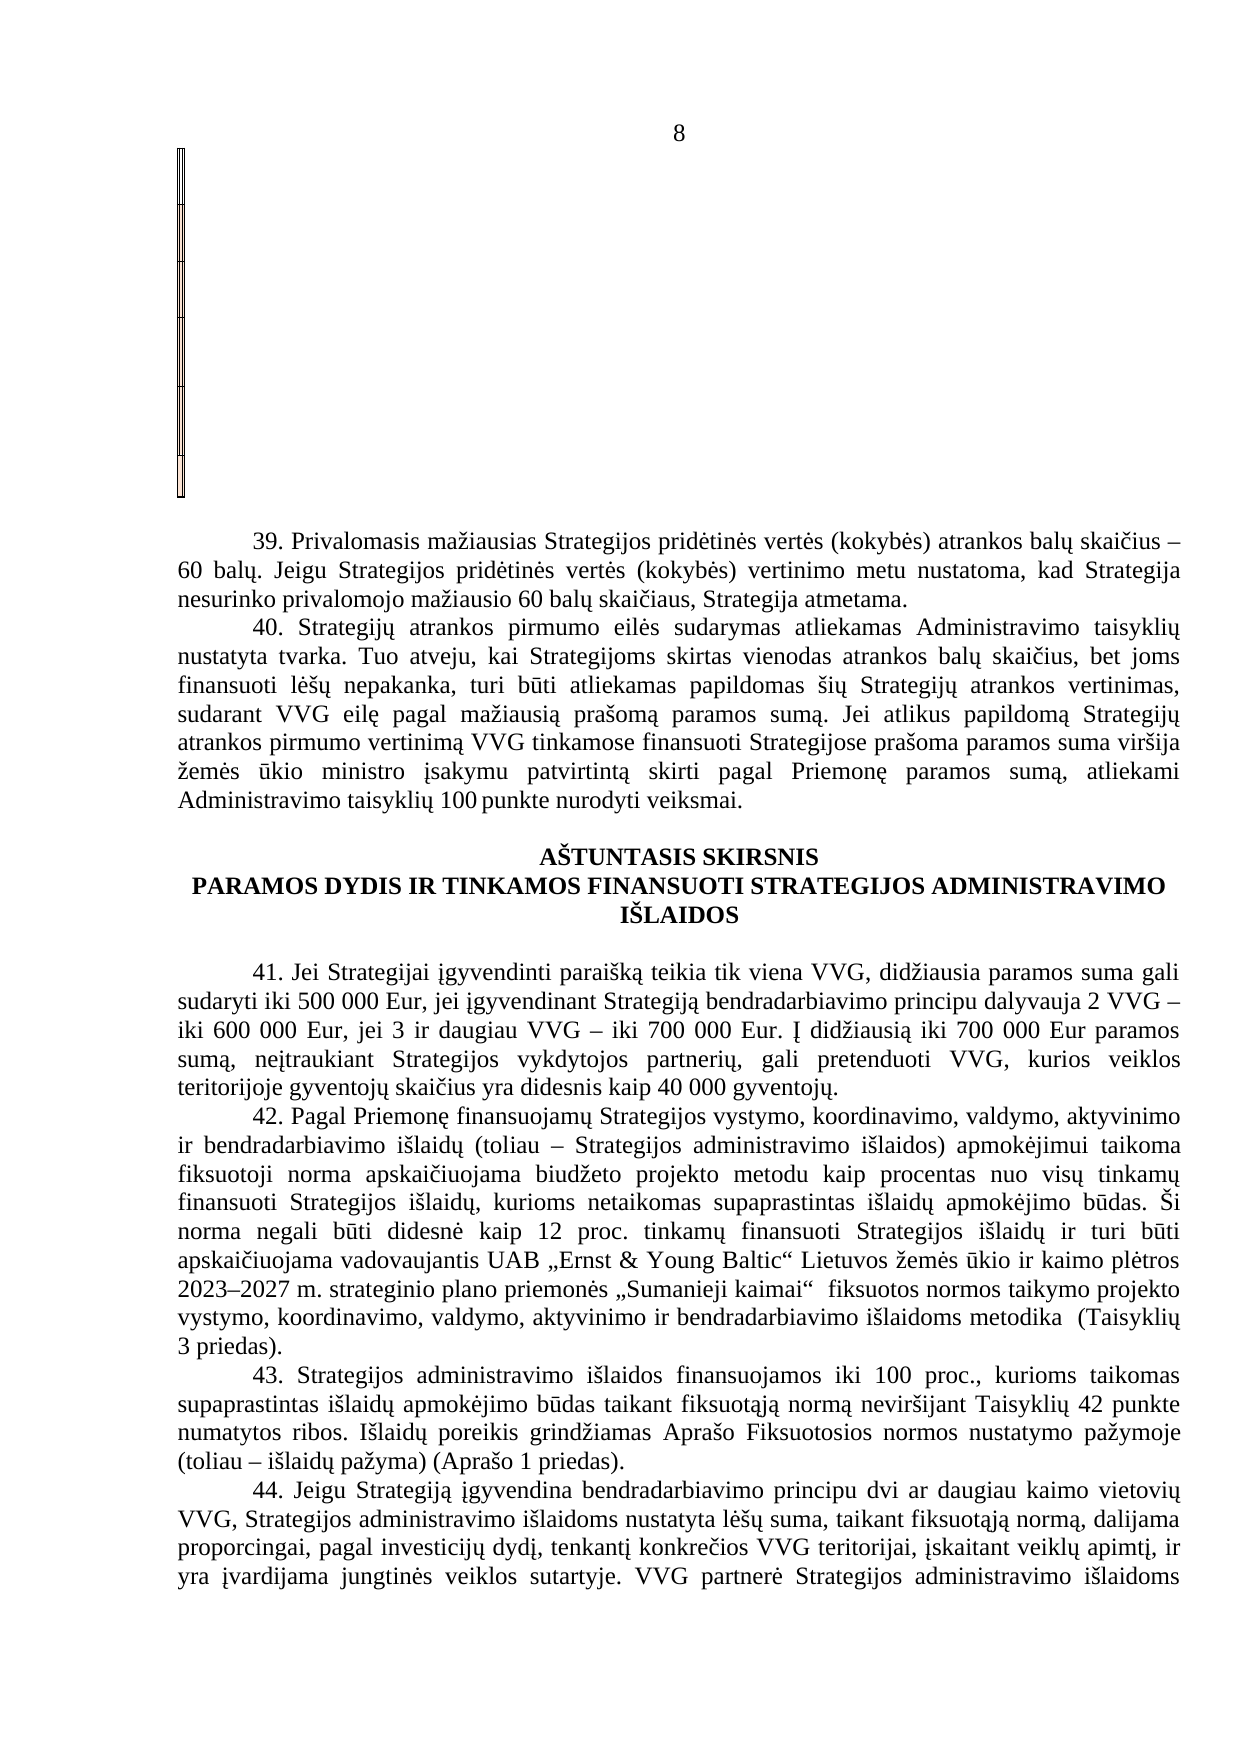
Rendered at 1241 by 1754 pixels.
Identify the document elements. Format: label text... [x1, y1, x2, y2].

text 41. Jei Strategijai įgyvendinti paraišką teikia tik viena VVG, didžiausia paramos suma gali sudaryti iki 500 000 Eur, jei įgyvendinant Strategiją bendradarbiavimo principu dalyvauja 2 VVG – iki 600 000 Eur, jei 3 ir daugiau VVG – iki 700 000 Eur. Į didžiausią iki 700 000 Eur paramos sumą, neįtraukiant Strategijos vykdytojos partnerių, gali pretenduoti VVG, kurios veiklos teritorijoje gyventojų skaičius yra didesnis kaip 40 000 gyventojų. [177, 957, 1181, 1101]
text 43. Strategijos administravimo išlaidos finansuojamos iki 100 proc., kurioms taikomas supaprastintas išlaidų apmokėjimo būdas taikant fiksuotąją normą neviršijant Taisyklių 42 punkte numatytos ribos. Išlaidų poreikis grindžiamas Aprašo Fiksuotosios normos nustatymo pažymoje (toliau – išlaidų pažyma) (Aprašo 1 priedas). [177, 1360, 1181, 1475]
text 39. Privalomasis mažiausias Strategijos pridėtinės vertės (kokybės) atrankos balų skaičius – 60 balų. Jeigu Strategijos pridėtinės vertės (kokybės) vertinimo metu nustatoma, kad Strategija nesurinko privalomojo mažiausio 60 balų skaičiaus, Strategija atmetama. [177, 526, 1181, 612]
text PARAMOS DYDIS IR TINKAMOS FINANSUOTI STRATEGIJOS ADMINISTRAVIMO IŠLAIDOS [177, 871, 1181, 929]
text 42. Pagal Priemonę finansuojamų Strategijos vystymo, koordinavimo, valdymo, aktyvinimo ir bendradarbiavimo išlaidų (toliau – Strategijos administravimo išlaidos) apmokėjimui taikoma fiksuotoji norma apskaičiuojama biudžeto projekto metodu kaip procentas nuo visų tinkamų finansuoti Strategijos išlaidų, kurioms netaikomas supaprastintas išlaidų apmokėjimo būdas. Ši norma negali būti didesnė kaip 12 proc. tinkamų finansuoti Strategijos išlaidų ir turi būti apskaičiuojama vadovaujantis UAB „Ernst & Young Baltic“ Lietuvos žemės ūkio ir kaimo plėtros 2023–2027 m. strateginio plano priemonės „Sumanieji kaimai“ fiksuotos normos taikymo projekto vystymo, koordinavimo, valdymo, aktyvinimo ir bendradarbiavimo išlaidoms metodika (Taisyklių 3 priedas). [177, 1101, 1181, 1360]
text AŠTUNTASIS SKIRSNIS [177, 842, 1181, 871]
text 40. Strategijų atrankos pirmumo eilės sudarymas atliekamas Administravimo taisyklių nustatyta tvarka. Tuo atveju, kai Strategijoms skirtas vienodas atrankos balų skaičius, bet joms finansuoti lėšų nepakanka, turi būti atliekamas papildomas šių Strategijų atrankos vertinimas, sudarant VVG eilę pagal mažiausią prašomą paramos sumą. Jei atlikus papildomą Strategijų atrankos pirmumo vertinimą VVG tinkamose finansuoti Strategijose prašoma paramos suma viršija žemės ūkio ministro įsakymu patvirtintą skirti pagal Priemonę paramos sumą, atliekami Administravimo taisyklių 100 punkte nurodyti veiksmai. [177, 612, 1181, 814]
text 44. Jeigu Strategiją įgyvendina bendradarbiavimo principu dvi ar daugiau kaimo vietovių VVG, Strategijos administravimo išlaidoms nustatyta lėšų suma, taikant fiksuotąją normą, dalijama proporcingai, pagal investicijų dydį, tenkantį konkrečios VVG teritorijai, įskaitant veiklų apimtį, ir yra įvardijama jungtinės veiklos sutartyje. VVG partnerė Strategijos administravimo išlaidoms [177, 1475, 1181, 1590]
